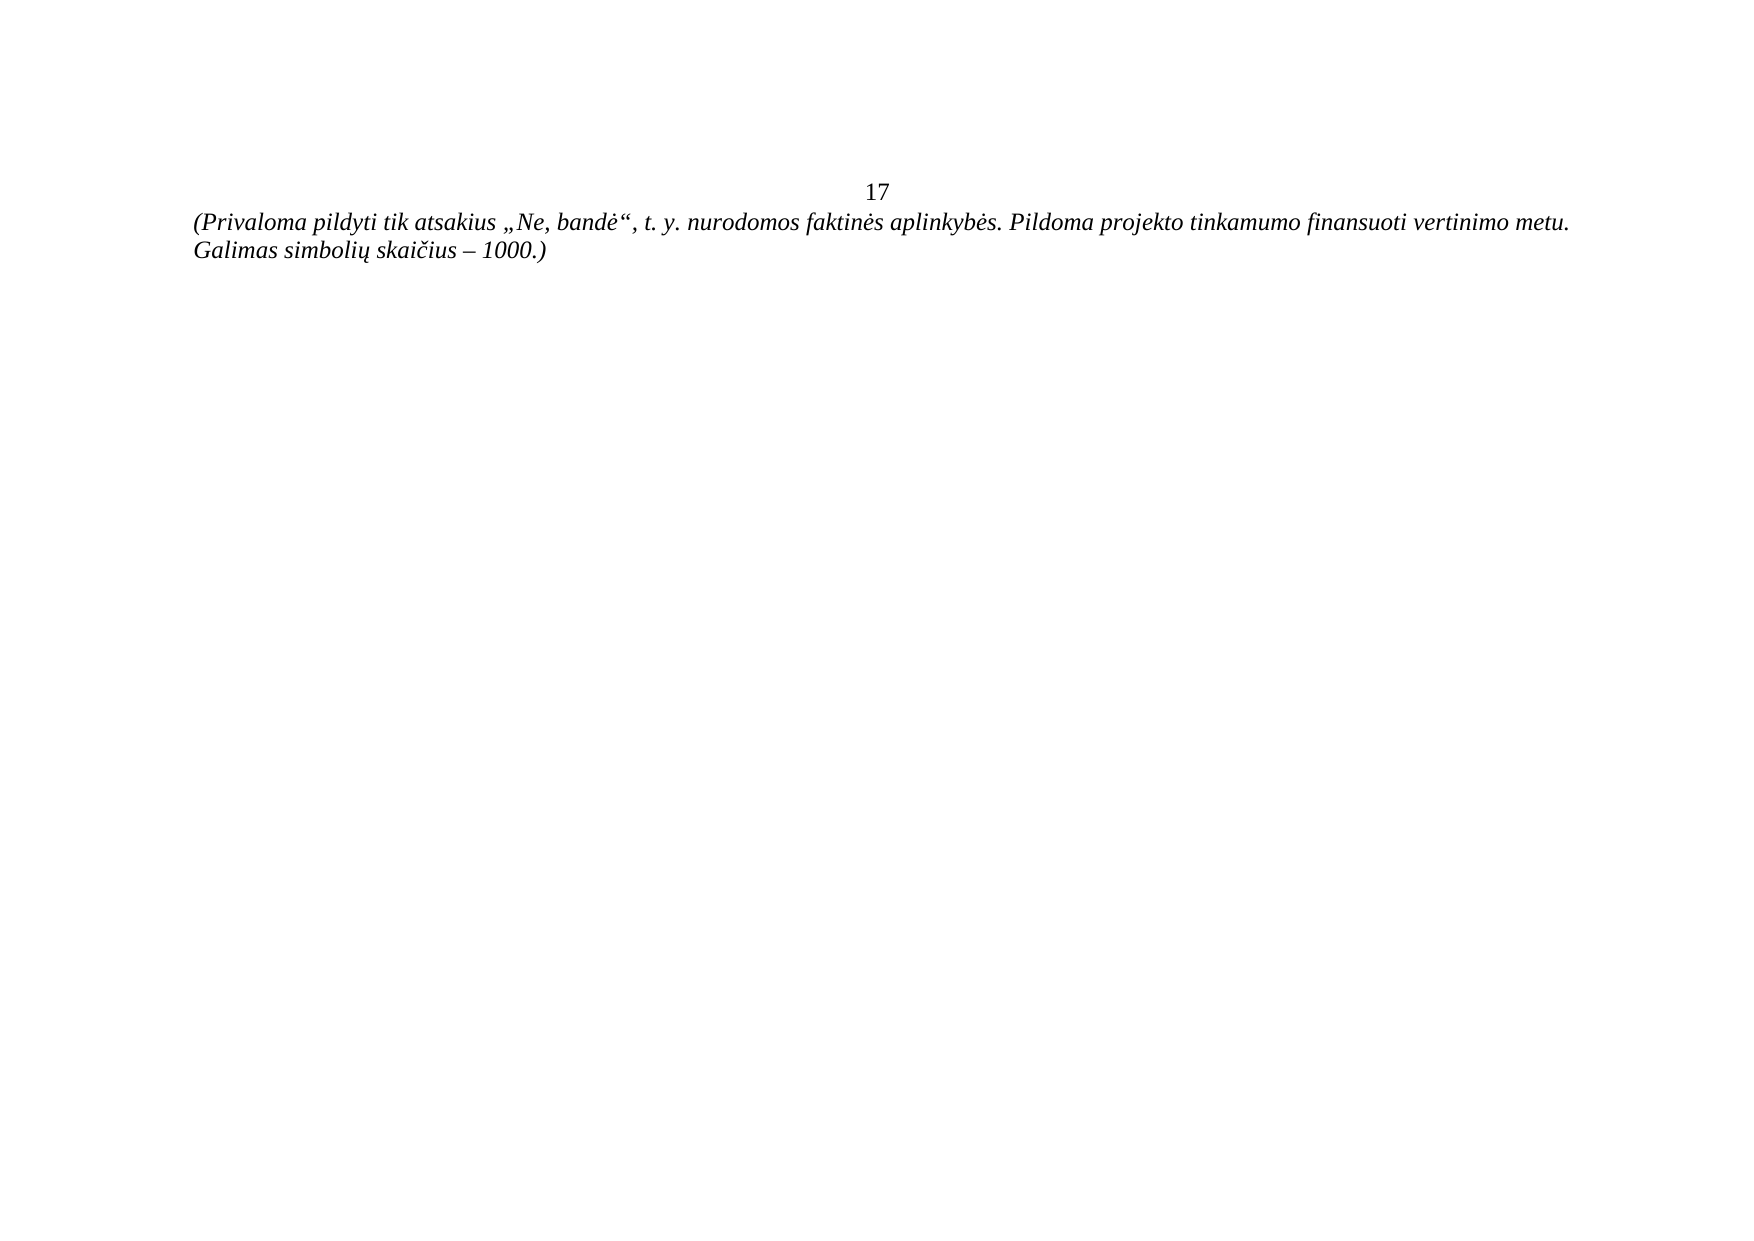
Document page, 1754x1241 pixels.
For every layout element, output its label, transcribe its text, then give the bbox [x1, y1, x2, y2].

text (Privaloma pildyti tik atsakius „Ne, bandė“, t. y. nurodomos faktinės aplinkybės. Pildoma projekto tinkamumo finansuoti vertinimo metu. Galimas simbolių skaičius – 1000.) [193, 207, 1636, 264]
